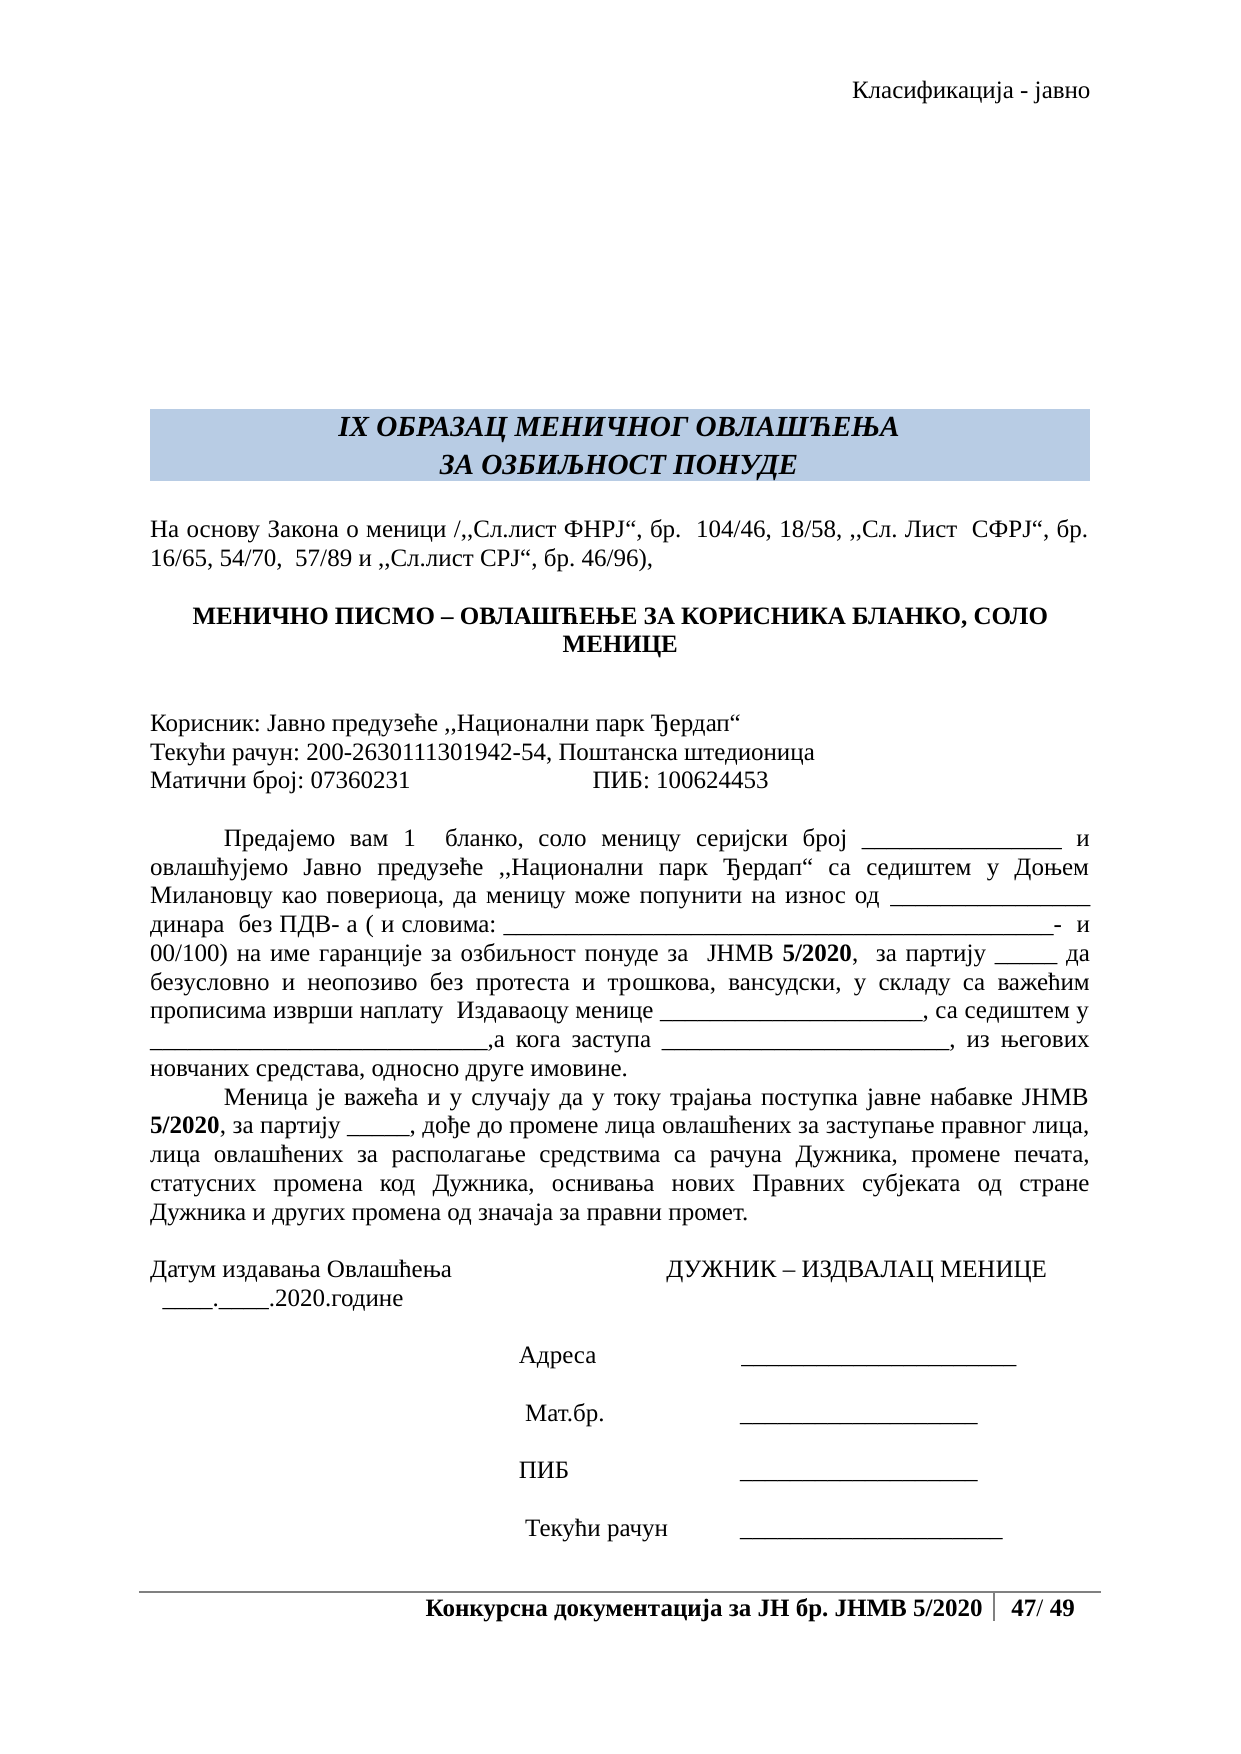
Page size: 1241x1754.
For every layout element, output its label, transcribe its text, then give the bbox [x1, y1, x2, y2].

text Адреса ______________________ [150, 1340, 1090, 1369]
text ____.____.2020.године [150, 1283, 1090, 1340]
text На основу Закона о меници /,,Сл.лист ФНРЈ“, бр. 104/46, 18/58, ,,Сл. Лист СФРЈ“, бр. 16/65, 54/70, 57/89 и ,,Сл.лист СРЈ“, бр. 46/96), [150, 514, 1090, 572]
text ПИБ ___________________ [150, 1455, 1090, 1484]
text МЕНИЧНО ПИСМО – ОВЛАШЋЕЊЕ ЗА КОРИСНИКА БЛАНКО, СОЛО МЕНИЦЕ [150, 601, 1090, 658]
text Мат.бр. ___________________ [450, 1398, 1090, 1427]
text Текући рачун _____________________ [450, 1513, 1090, 1542]
text Корисник: Јавно предузеће ,,Национални парк Ђердап“ [150, 708, 1090, 737]
text Датум издавања Овлашћења ДУЖНИК – ИЗДВАЛАЦ МЕНИЦЕ [150, 1254, 1090, 1283]
text Предајемо вам 1 бланко, соло меницу серијски број ________________ и овлашћујемо Јавно предузеће ,,Национални парк Ђердап“ са седиштем у Доњем Милановцу као повериоца, да меницу може попунити на износ од ________________ динара без ПДВ- а ( и словима: ____________________________________________- и 00/100) на име гаранције за озбиљност понуде за ЈНМВ 5/2020, за партију _____ да безусловно и неопозиво без протеста и трoшкова, вансудски, у складу са важећим прописима изврши наплату Издаваоцу менице _____________________, са седиштем у ___________________________,а кога заступа _______________________, из његових новчаних средстава, односно друге имовине. [150, 823, 1090, 1082]
text Матични број: 07360231 ПИБ: 100624453 [150, 765, 1090, 794]
text ЗА ОЗБИЉНОСТ ПОНУДЕ [150, 447, 1090, 481]
text IX ОБРАЗАЦ МЕНИЧНОГ ОВЛАШЋЕЊА [150, 409, 1090, 442]
text Текући рачун: 200-2630111301942-54, Поштанска штедионица [150, 738, 1093, 765]
text Меница је важећа и у случају да у току трајања поступка јавне набавке ЈНМВ 5/2020, за партију _____, дође до промене лица овлашћених за заступање правног лица, лица овлашћених за располагање средствима са рачуна Дужника, промене печата, статусних промена код Дужника, оснивања нових Правних субјеката од стране Дужника и других промена од значаја за правни промет. [150, 1082, 1090, 1225]
